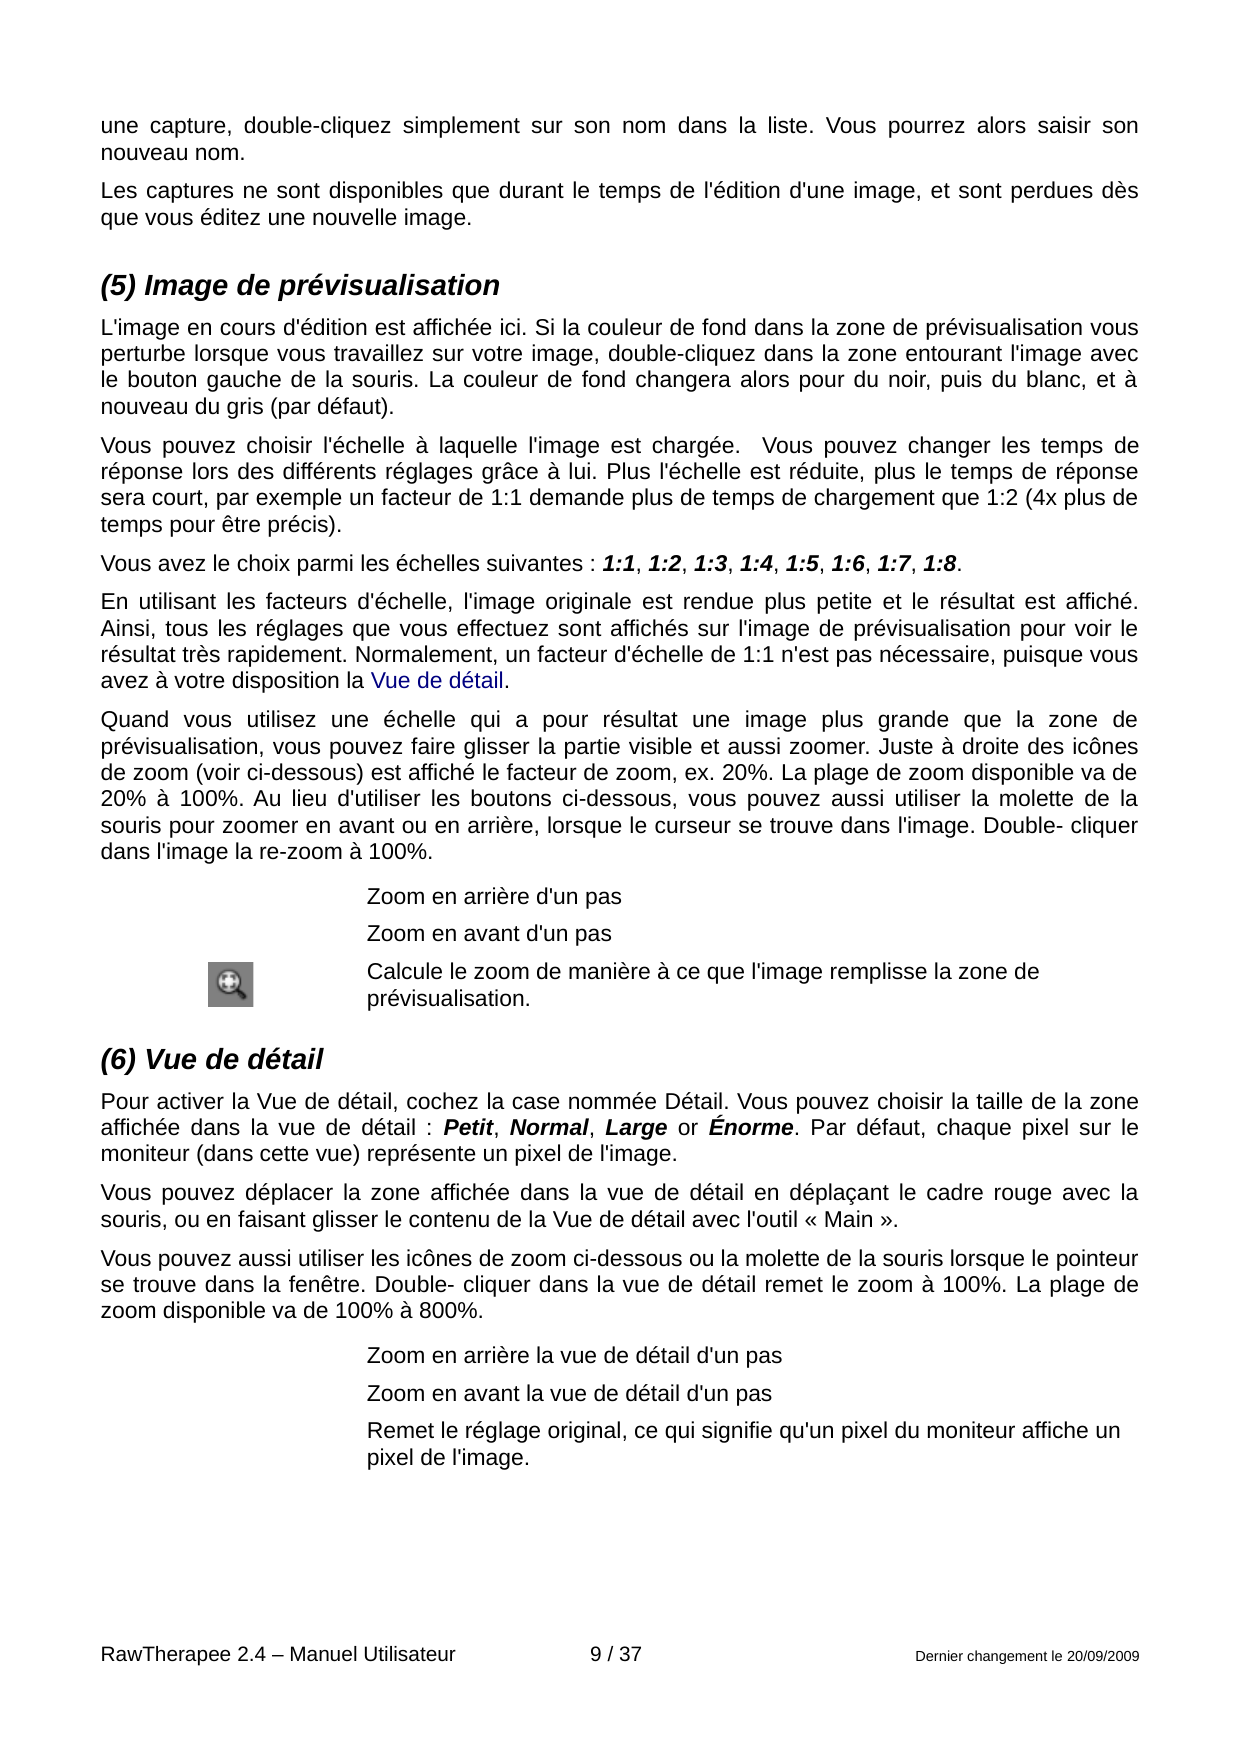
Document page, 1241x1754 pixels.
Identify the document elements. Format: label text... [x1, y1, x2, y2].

subtitle (5) Image de prévisualisation [100, 268, 1140, 301]
text une capture, double-cliquez simplement sur son nom dans la liste. Vous pourrez alors saisir son nouveau nom. [100, 112, 1140, 165]
subtitle (6) Vue de détail [100, 1042, 1140, 1075]
table_cell Zoom en avant la vue de détail d'un pas [361, 1374, 1140, 1412]
table_cell [100, 1412, 361, 1476]
table_cell [100, 1374, 361, 1412]
table_header [100, 1336, 361, 1374]
text Vous pouvez déplacer la zone affichée dans la vue de détail en déplaçant le cadre rouge avec la souris, ou en faisant glisser le contenu de la Vue de détail avec l'outil « Main ». [100, 1179, 1140, 1232]
picture [208, 962, 254, 1007]
text Quand vous utilisez une échelle qui a pour résultat une image plus grande que la zone de prévisualisation, vous pouvez faire glisser la partie visible et aussi zoomer. Juste à droite des icônes de zoom (voir ci-dessous) est affiché le facteur de zoom, ex. 20%. La plage de zoom disponible va de 20% à 100%. Au lieu d'utiliser les boutons ci-dessous, vous pouvez aussi utiliser la molette de la souris pour zoomer en avant ou en arrière, lorsque le curseur se trouve dans l'image. Double- cliquer dans l'image la re-zoom à 100%. [100, 706, 1140, 864]
table_cell [100, 915, 361, 952]
table_cell Calcule le zoom de manière à ce que l'image remplisse la zone de prévisualisation. [361, 953, 1140, 1017]
table_cell Zoom en avant d'un pas [361, 915, 1140, 952]
text Pour activer la Vue de détail, cochez la case nommée Détail. Vous pouvez choisir la taille de la zone affichée dans la vue de détail : Petit, Normal, Large or Énorme. Par défaut, chaque pixel sur le moniteur (dans cette vue) représente un pixel de l'image. [100, 1088, 1140, 1167]
text Vous pouvez aussi utiliser les icônes de zoom ci-dessous ou la molette de la souris lorsque le pointeur se trouve dans la fenêtre. Double- cliquer dans la vue de détail remet le zoom à 100%. La plage de zoom disponible va de 100% à 800%. [100, 1244, 1140, 1323]
text L'image en cours d'édition est affichée ici. Si la couleur de fond dans la zone de prévisualisation vous perturbe lorsque vous travaillez sur votre image, double-cliquez dans la zone entourant l'image avec le bouton gauche de la souris. La couleur de fond changera alors pour du noir, puis du blanc, et à nouveau du gris (par défaut). [100, 314, 1140, 419]
table_header [100, 877, 361, 915]
table_header Zoom en arrière d'un pas [361, 877, 1140, 915]
text En utilisant les facteurs d'échelle, l'image originale est rendue plus petite et le résultat est affiché. Ainsi, tous les réglages que vous effectuez sont affichés sur l'image de prévisualisation pour voir le résultat très rapidement. Normalement, un facteur d'échelle de 1:1 n'est pas nécessaire, puisque vous avez à votre disposition la Vue de détail. [100, 588, 1140, 694]
table_header Zoom en arrière la vue de détail d'un pas [361, 1336, 1140, 1374]
text Vous avez le choix parmi les échelles suivantes : 1:1, 1:2, 1:3, 1:4, 1:5, 1:6, 1:7, 1:8. [100, 549, 1140, 576]
text Vous pouvez choisir l'échelle à laquelle l'image est chargée. Vous pouvez changer les temps de réponse lors des différents réglages grâce à lui. Plus l'échelle est réduite, plus le temps de réponse sera court, par exemple un facteur de 1:1 demande plus de temps de chargement que 1:2 (4x plus de temps pour être précis). [100, 432, 1140, 537]
table_cell [100, 953, 361, 1017]
table_cell Remet le réglage original, ce qui signifie qu'un pixel du moniteur affiche un pixel de l'image. [361, 1412, 1140, 1476]
text Les captures ne sont disponibles que durant le temps de l'édition d'une image, et sont perdues dès que vous éditez une nouvelle image. [100, 177, 1140, 230]
